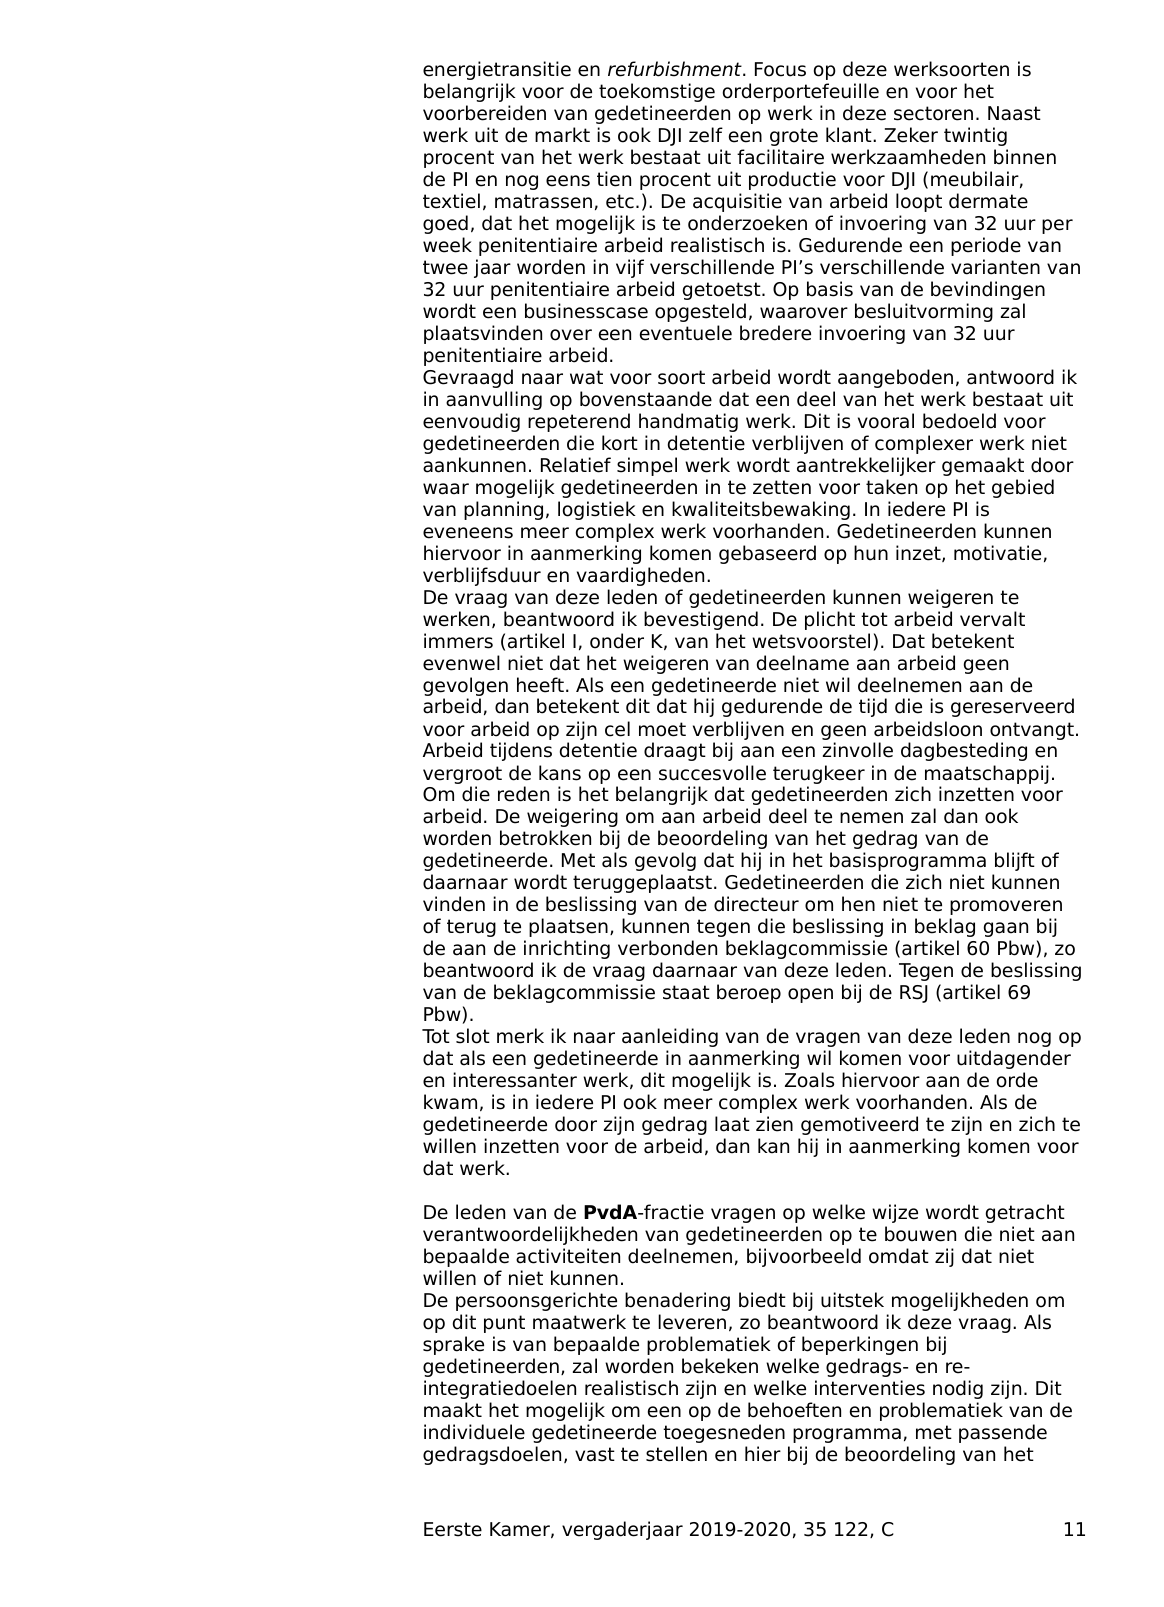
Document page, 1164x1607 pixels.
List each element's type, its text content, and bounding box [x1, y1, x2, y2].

text De persoonsgerichte benadering biedt bij uitstek mogelijkheden om op dit punt maatwerk te leveren, zo beantwoord ik deze vraag. Als sprake is van bepaalde problematiek of beperkingen bij gedetineerden, zal worden bekeken welke gedrags- en re-integratiedoelen realistisch zijn en welke interventies nodig zijn. Dit maakt het mogelijk om een op de behoeften en problematiek van de individuele gedetineerde toegesneden programma, met passende gedragsdoelen, vast te stellen en hier bij de beoordeling van het [422, 1290, 1087, 1466]
text Gevraagd naar wat voor soort arbeid wordt aangeboden, antwoord ik in aanvulling op bovenstaande dat een deel van het werk bestaat uit eenvoudig repeterend handmatig werk. Dit is vooral bedoeld voor gedetineerden die kort in detentie verblijven of complexer werk niet aankunnen. Relatief simpel werk wordt aantrekkelijker gemaakt door waar mogelijk gedetineerden in te zetten voor taken op het gebied van planning, logistiek en kwaliteitsbewaking. In iedere PI is eveneens meer complex werk voorhanden. Gedetineerden kunnen hiervoor in aanmerking komen gebaseerd op hun inzet, motivatie, verblijfsduur en vaardigheden. [422, 367, 1087, 587]
text De vraag van deze leden of gedetineerden kunnen weigeren te werken, beantwoord ik bevestigend. De plicht tot arbeid vervalt immers (artikel I, onder K, van het wetsvoorstel). Dat betekent evenwel niet dat het weigeren van deelname aan arbeid geen gevolgen heeft. Als een gedetineerde niet wil deelnemen aan de arbeid, dan betekent dit dat hij gedurende de tijd die is gereserveerd voor arbeid op zijn cel moet verblijven en geen arbeidsloon ontvangt. Arbeid tijdens detentie draagt bij aan een zinvolle dagbesteding en vergroot de kans op een succesvolle terugkeer in de maatschappij. Om die reden is het belangrijk dat gedetineerden zich inzetten voor arbeid. De weigering om aan arbeid deel te nemen zal dan ook worden betrokken bij de beoordeling van het gedrag van de gedetineerde. Met als gevolg dat hij in het basisprogramma blijft of daarnaar wordt teruggeplaatst. Gedetineerden die zich niet kunnen vinden in de beslissing van de directeur om hen niet te promoveren of terug te plaatsen, kunnen tegen die beslissing in beklag gaan bij de aan de inrichting verbonden beklagcommissie (artikel 60 Pbw), zo beantwoord ik de vraag daarnaar van deze leden. Tegen de beslissing van de beklagcommissie staat beroep open bij de RSJ (artikel 69 Pbw). [422, 587, 1087, 1026]
text Tot slot merk ik naar aanleiding van de vragen van deze leden nog op dat als een gedetineerde in aanmerking wil komen voor uitdagender en interessanter werk, dit mogelijk is. Zoals hiervoor aan de orde kwam, is in iedere PI ook meer complex werk voorhanden. Als de gedetineerde door zijn gedrag laat zien gemotiveerd te zijn en zich te willen inzetten voor de arbeid, dan kan hij in aanmerking komen voor dat werk. [422, 1026, 1087, 1180]
text De leden van de PvdA-fractie vragen op welke wijze wordt getracht verantwoordelijkheden van gedetineerden op te bouwen die niet aan bepaalde activiteiten deelnemen, bijvoorbeeld omdat zij dat niet willen of niet kunnen. [422, 1202, 1087, 1290]
text energietransitie en refurbishment. Focus op deze werksoorten is belangrijk voor de toekomstige orderportefeuille en voor het voorbereiden van gedetineerden op werk in deze sectoren. Naast werk uit de markt is ook DJI zelf een grote klant. Zeker twintig procent van het werk bestaat uit facilitaire werkzaamheden binnen de PI en nog eens tien procent uit productie voor DJI (meubilair, textiel, matrassen, etc.). De acquisitie van arbeid loopt dermate goed, dat het mogelijk is te onderzoeken of invoering van 32 uur per week penitentiaire arbeid realistisch is. Gedurende een periode van twee jaar worden in vijf verschillende PI’s verschillende varianten van 32 uur penitentiaire arbeid getoetst. Op basis van de bevindingen wordt een businesscase opgesteld, waarover besluitvorming zal plaatsvinden over een eventuele bredere invoering van 32 uur penitentiaire arbeid. [422, 59, 1087, 367]
